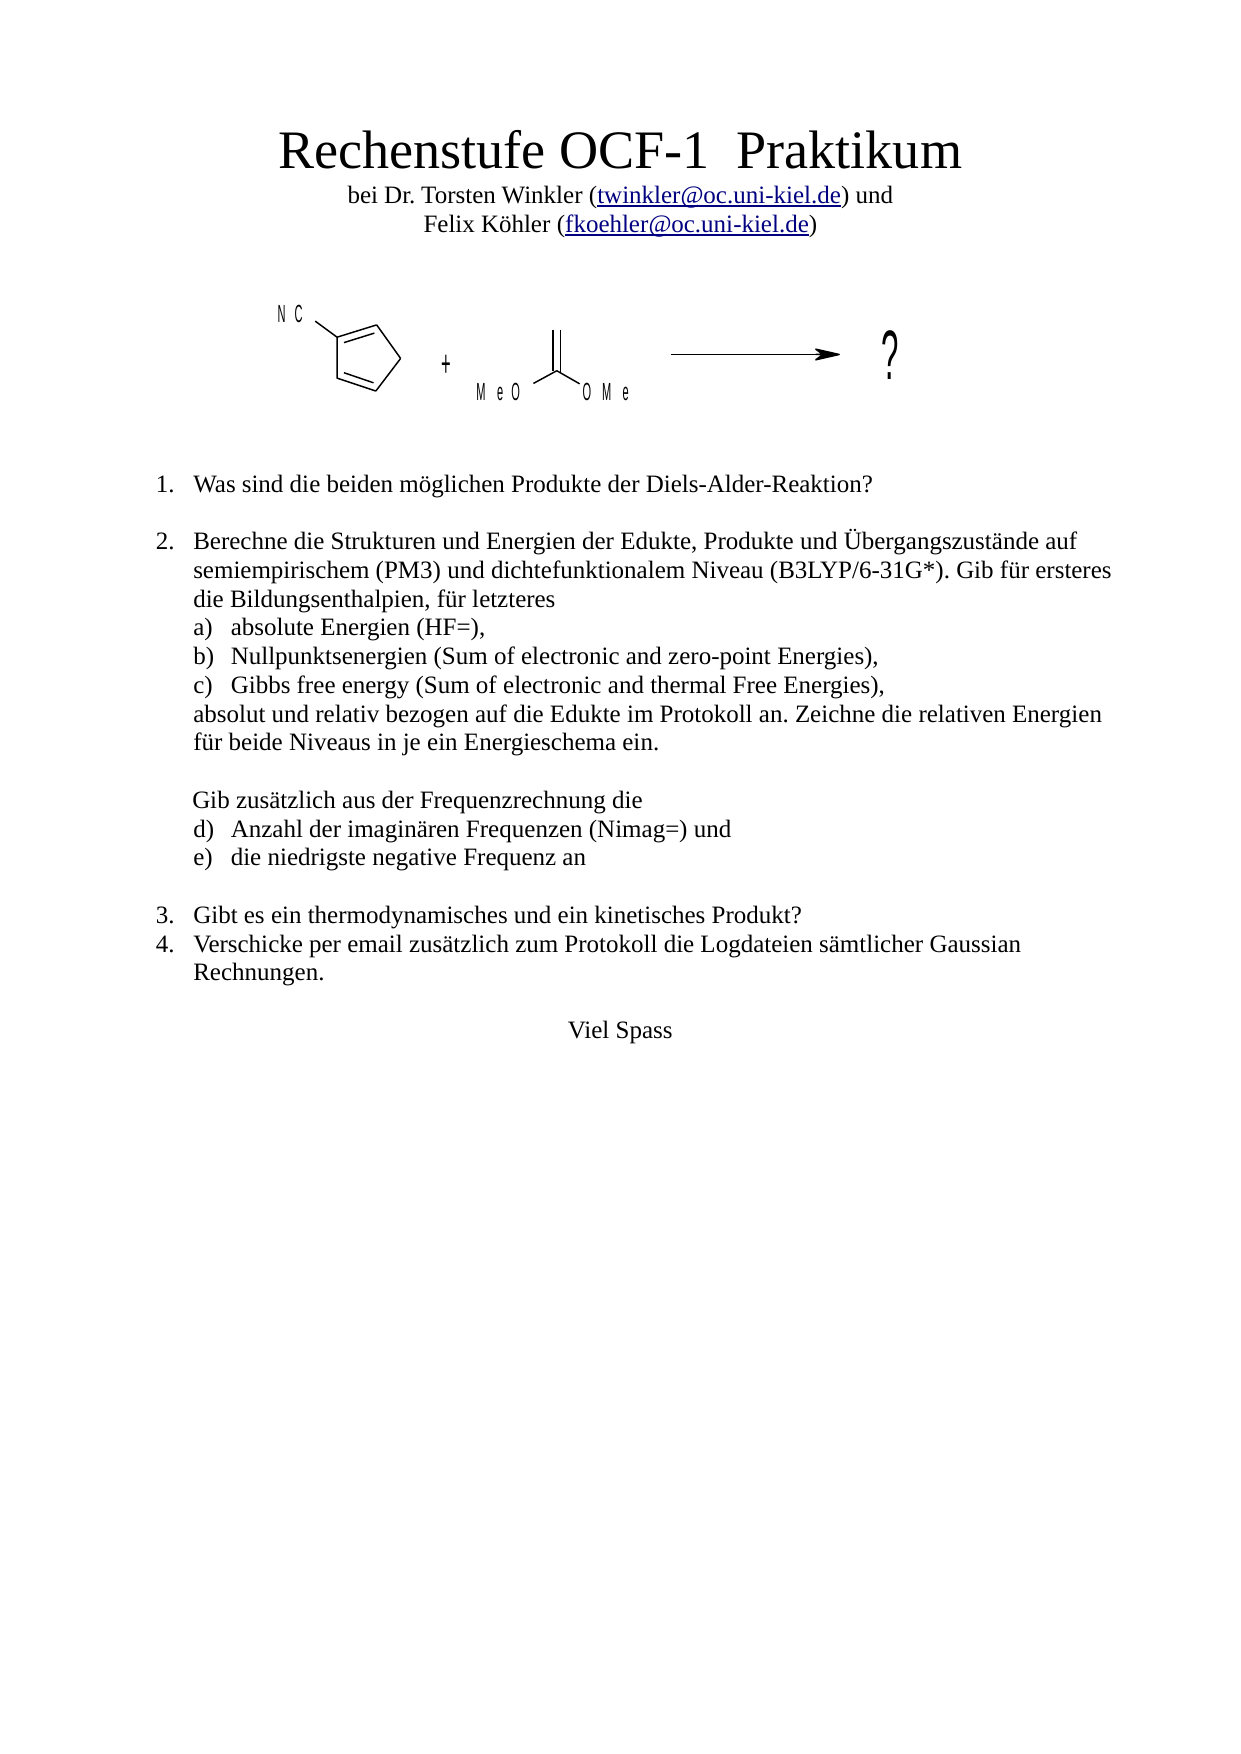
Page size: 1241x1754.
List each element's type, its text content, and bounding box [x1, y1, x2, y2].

list Nullpunktsenergien (Sum of electronic and zero-point Energies), [193, 641, 1122, 670]
list Gibt es ein thermodynamisches und ein kinetisches Produkt? [156, 900, 1122, 929]
list Anzahl der imaginären Frequenzen (Nimag=) und [193, 814, 1122, 842]
text Gib zusätzlich aus der Frequenzrechnung die [118, 785, 1122, 814]
list absolut und relativ bezogen auf die Edukte im Protokoll an. Zeichne die relativen Energien für beide Niveaus in je ein Energieschema ein. [156, 699, 1122, 756]
text Felix Köhler (fkoehler@oc.uni-kiel.de) [118, 209, 1122, 238]
list Was sind die beiden möglichen Produkte der Diels-Alder-Reaktion? [156, 469, 1122, 497]
text Rechenstufe OCF-1 Praktikum [118, 118, 1122, 180]
text Viel Spass [118, 1015, 1122, 1044]
list Berechne die Strukturen und Energien der Edukte, Produkte und Übergangszustände auf semiempirischem (PM3) und dichtefunktionalem Niveau (B3LYP/6-31G*). Gib für ersteres die Bildungsenthalpien, für letzteres [156, 526, 1122, 612]
text bei Dr. Torsten Winkler (twinkler@oc.uni-kiel.de) und [118, 180, 1122, 209]
list die niedrigste negative Frequenz an [193, 842, 1122, 871]
list Verschicke per email zusätzlich zum Protokoll die Logdateien sämtlicher Gaussian Rechnungen. [156, 929, 1122, 986]
list absolute Energien (HF=), [193, 612, 1122, 641]
list Gibbs free energy (Sum of electronic and thermal Free Energies), [193, 670, 1122, 699]
